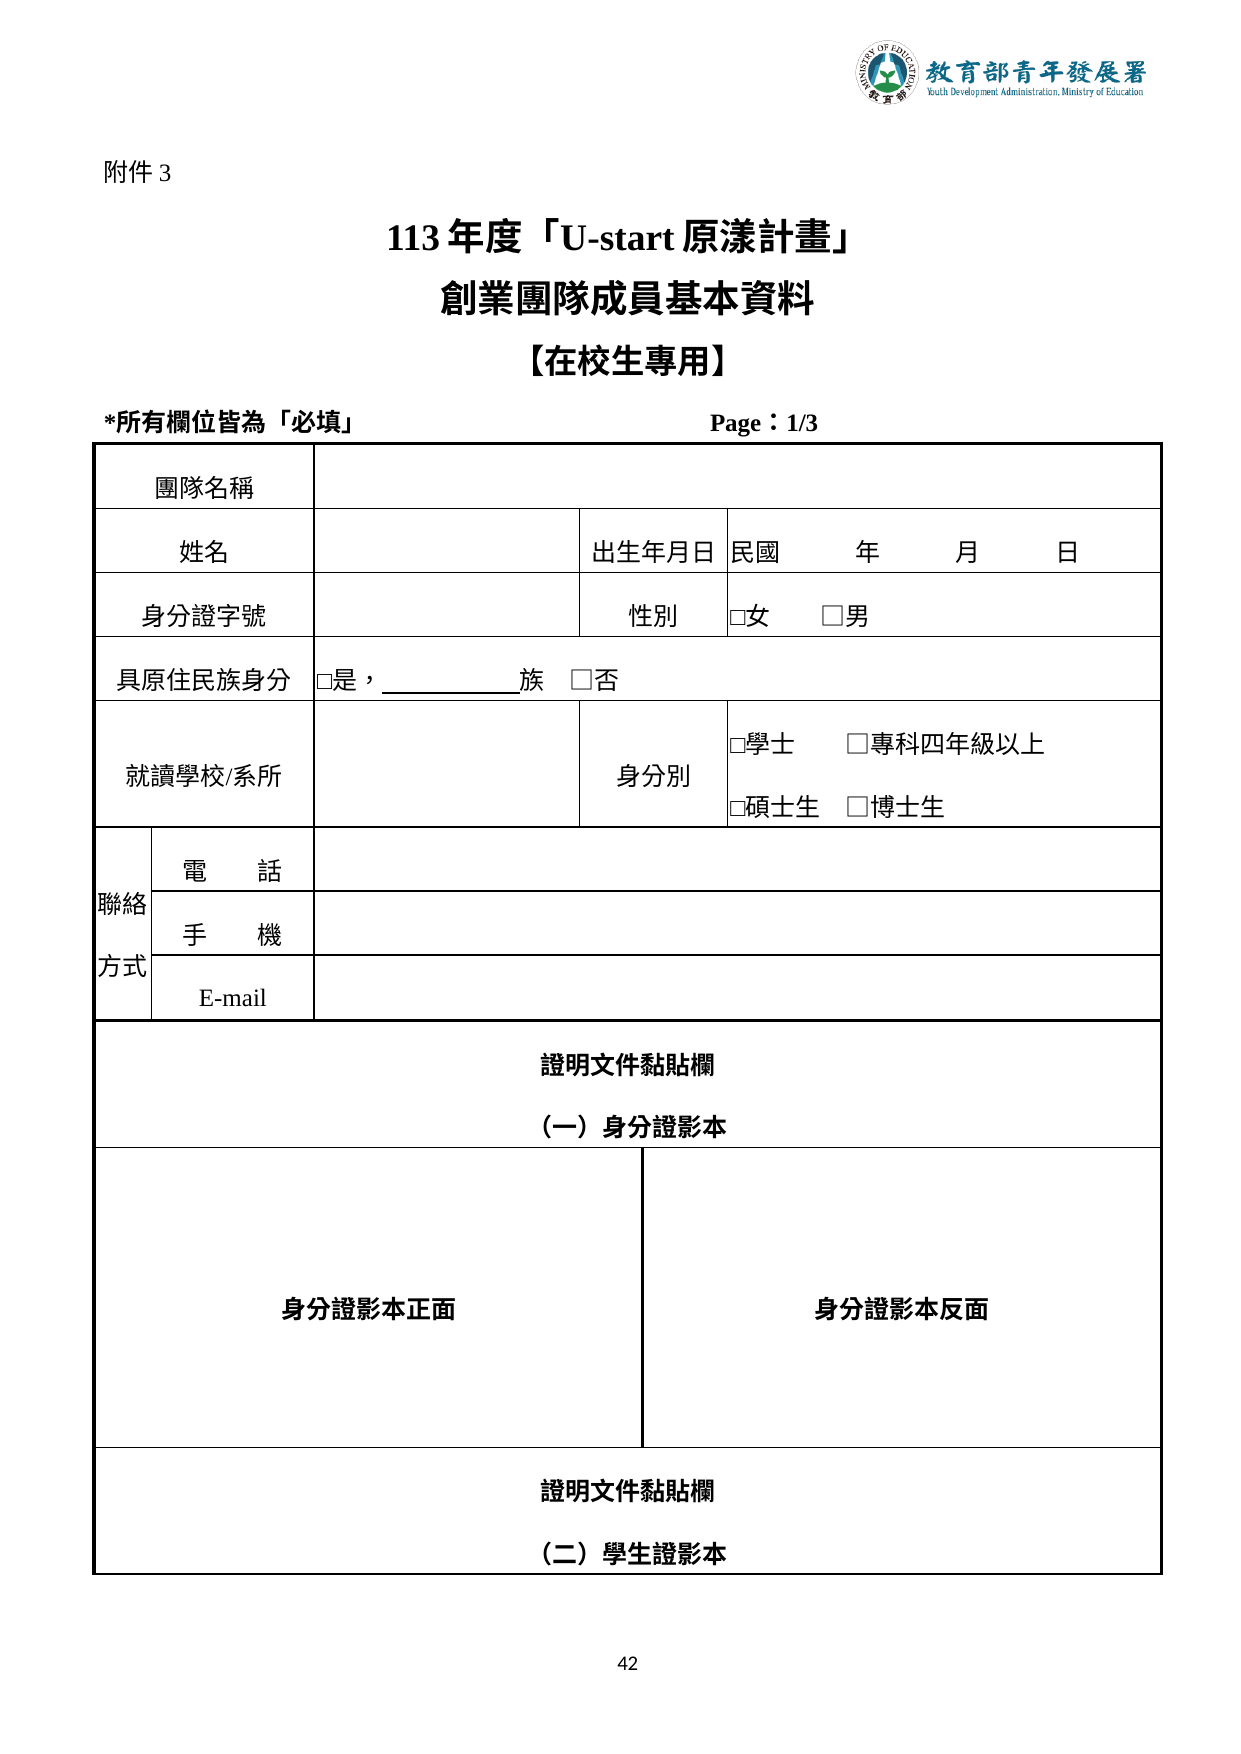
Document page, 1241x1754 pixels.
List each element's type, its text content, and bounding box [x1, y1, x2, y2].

text 【在校生專用】 [103, 317, 1152, 379]
table_cell [315, 573, 579, 636]
text *所有欄位皆為「必填」 Page：1/3 [103, 379, 1152, 442]
table_cell 聯絡方式 [96, 828, 151, 1018]
table_cell [315, 956, 1160, 1018]
table_cell [315, 892, 1160, 954]
table_header [315, 445, 1160, 507]
table_cell □女 □男 [728, 573, 1160, 636]
table_cell 電 話 [152, 828, 313, 890]
text 創業團隊成員基本資料 [103, 254, 1152, 317]
table_cell □是， 族 □否 [315, 637, 1160, 700]
table_header 團隊名稱 [96, 445, 313, 507]
text 113年度「U-start原漾計畫」 [103, 192, 1152, 254]
table_cell 身分證字號 [96, 573, 313, 636]
table_cell E-mail [152, 956, 313, 1018]
table_cell 身分證影本反面 [644, 1148, 1160, 1446]
text 附件3 [103, 129, 1152, 192]
table_cell 身分證影本正面 [96, 1148, 641, 1446]
table_cell [315, 509, 579, 572]
table_cell 證明文件黏貼欄 （二）學生證影本 [96, 1448, 1160, 1573]
table_cell 姓名 [96, 509, 313, 572]
table_cell [315, 701, 579, 826]
table_cell 身分別 [580, 701, 727, 826]
table_cell 民國 年 月 日 [728, 509, 1160, 572]
table_cell 性別 [580, 573, 727, 636]
table_cell 手 機 [152, 892, 313, 954]
table_cell 出生年月日 [580, 509, 727, 572]
table_cell 具原住民族身分 [96, 637, 313, 700]
table_cell □學士 □專科四年級以上 □碩士生 □博士生 [728, 701, 1160, 826]
table_cell 就讀學校/系所 [96, 701, 313, 826]
table_cell [315, 828, 1160, 890]
table_cell 證明文件黏貼欄 （一）身分證影本 [96, 1022, 1160, 1147]
